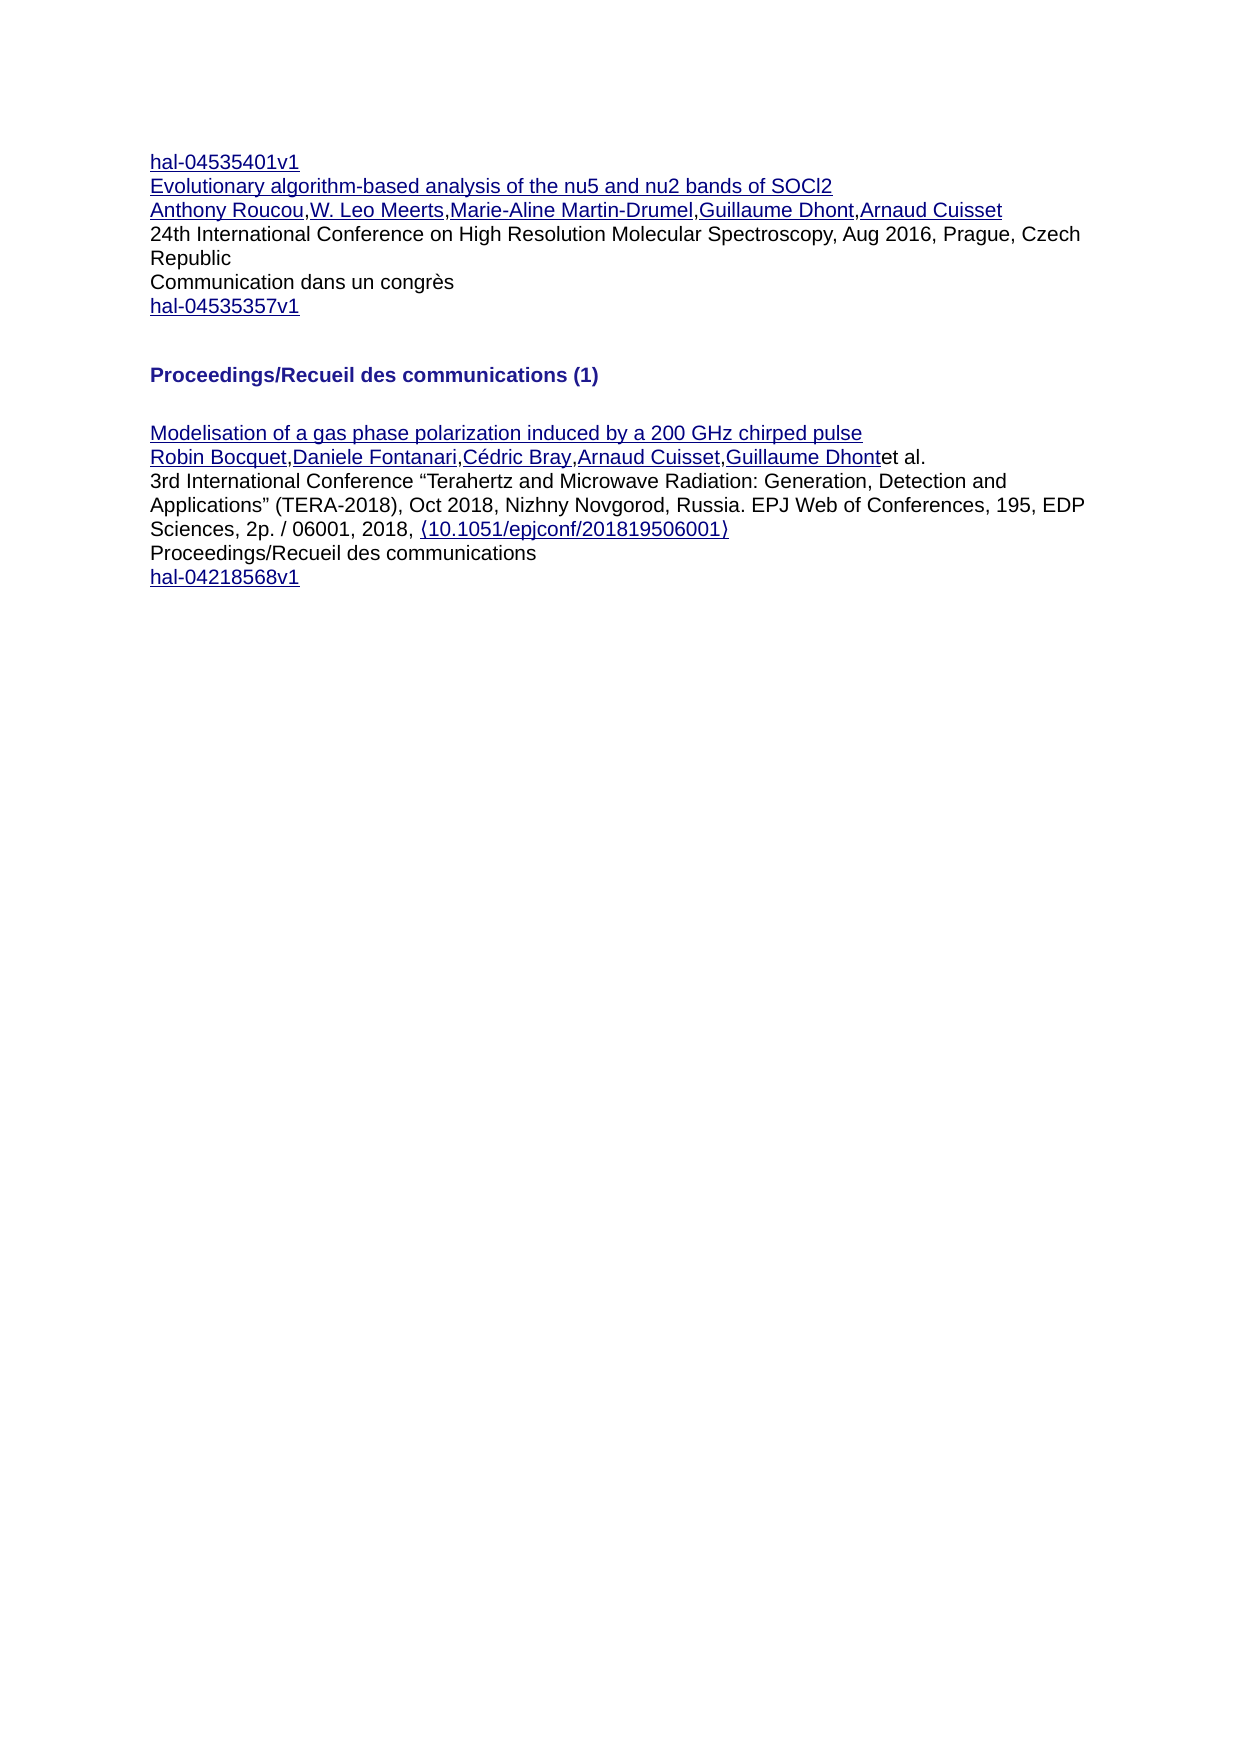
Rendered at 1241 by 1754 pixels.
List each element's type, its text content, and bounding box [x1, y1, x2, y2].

subtitle Proceedings/Recueil des communications (1) [150, 362, 1090, 386]
table_header Modelisation of a gas phase polarization induced by a 200 GHz chirped pulse Robin Bocquet,Daniele Fontanari,Cédric Bray,Arnaud Cuisset,Guillaume Dhontet al. 3rd International Conference “Terahertz and Microwave Radiation: Generation, Detection and Applications” (TERA-2018), Oct 2018, Nizhny Novgorod, Russia. EPJ Web of Conferences, 195, EDP Sciences, 2p. / 06001, 2018, ⟨10.1051/epjconf/201819506001⟩ Proceedings/Recueil des communications hal-04218568v1 [150, 421, 1090, 588]
table_cell Evolutionary algorithm-based analysis of the nu5 and nu2 bands of SOCl2 Anthony Roucou,W. Leo Meerts,Marie-Aline Martin-Drumel,Guillaume Dhont,Arnaud Cuisset 24th International Conference on High Resolution Molecular Spectroscopy, Aug 2016, Prague, Czech Republic Communication dans un congrès hal-04535357v1 [150, 174, 1090, 318]
table_cell hal-04535401v1 [150, 150, 1090, 174]
